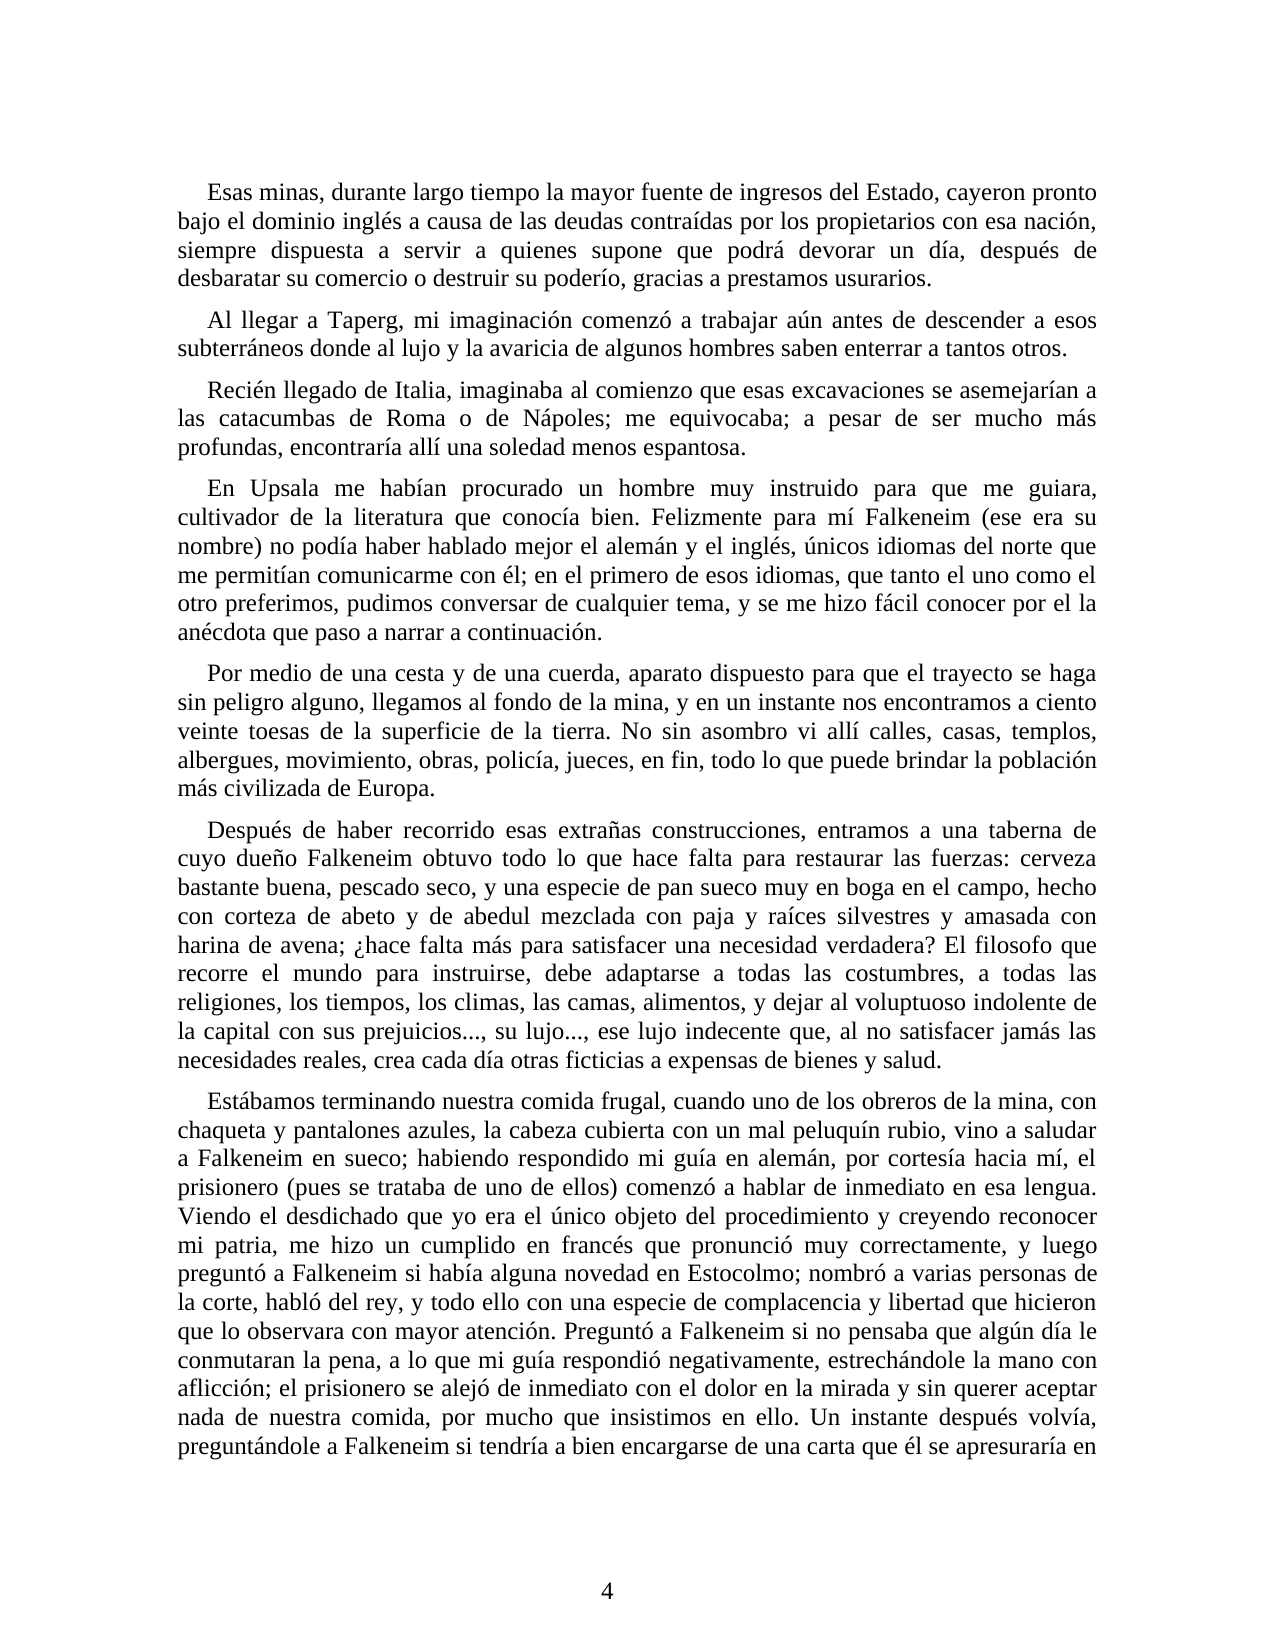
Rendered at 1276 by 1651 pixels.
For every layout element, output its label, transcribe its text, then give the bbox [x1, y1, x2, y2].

text En Upsala me habían procurado un hombre muy instruido para que me guiara, cultivador de la literatura que conocía bien. Felizmente para mí Falkeneim (ese era su nombre) no podía haber hablado mejor el alemán y el inglés, únicos idiomas del norte que me permitían comunicarme con él; en el primero de esos idiomas, que tanto el uno como el otro preferimos, pudimos conversar de cualquier tema, y se me hizo fácil conocer por el la anécdota que paso a narrar a continuación. [177, 473, 1098, 646]
text Al llegar a Taperg, mi imaginación comenzó a trabajar aún antes de descender a esos subterráneos donde al lujo y la avaricia de algunos hombres saben enterrar a tantos otros. [177, 305, 1098, 362]
text Por medio de una cesta y de una cuerda, aparato dispuesto para que el trayecto se haga sin peligro alguno, llegamos al fondo de la mina, y en un instante nos encontramos a ciento veinte toesas de la superficie de la tierra. No sin asombro vi allí calles, casas, templos, albergues, movimiento, obras, policía, jueces, en fin, todo lo que puede brindar la población más civilizada de Europa. [177, 658, 1098, 802]
text Recién llegado de Italia, imaginaba al comienzo que esas excavaciones se asemejarían a las catacumbas de Roma o de Nápoles; me equivocaba; a pesar de ser mucho más profundas, encontraría allí una soledad menos espantosa. [177, 375, 1098, 461]
text Después de haber recorrido esas extrañas construcciones, entramos a una taberna de cuyo dueño Falkeneim obtuvo todo lo que hace falta para restaurar las fuerzas: cerveza bastante buena, pescado seco, y una especie de pan sueco muy en boga en el campo, hecho con corteza de abeto y de abedul mezclada con paja y raíces silvestres y amasada con harina de avena; ¿hace falta más para satisfacer una necesidad verdadera? El filosofo que recorre el mundo para instruirse, debe adaptarse a todas las costumbres, a todas las religiones, los tiempos, los climas, las camas, alimentos, y dejar al voluptuoso indolente de la capital con sus prejuicios..., su lujo..., ese lujo indecente que, al no satisfacer jamás las necesidades reales, crea cada día otras ficticias a expensas de bienes y salud. [177, 815, 1098, 1073]
text Estábamos terminando nuestra comida frugal, cuando uno de los obreros de la mina, con chaqueta y pantalones azules, la cabeza cubierta con un mal peluquín rubio, vino a saludar a Falkeneim en sueco; habiendo respondido mi guía en alemán, por cortesía hacia mí, el prisionero (pues se trataba de uno de ellos) comenzó a hablar de inmediato en esa lengua. Viendo el desdichado que yo era el único objeto del procedimiento y creyendo reconocer mi patria, me hizo un cumplido en francés que pronunció muy correctamente, y luego preguntó a Falkeneim si había alguna novedad en Estocolmo; nombró a varias personas de la corte, habló del rey, y todo ello con una especie de complacencia y libertad que hicieron que lo observara con mayor atención. Preguntó a Falkeneim si no pensaba que algún día le conmutaran la pena, a lo que mi guía respondió negativamente, estrechándole la mano con aflicción; el prisionero se alejó de inmediato con el dolor en la mirada y sin querer aceptar nada de nuestra comida, por mucho que insistimos en ello. Un instante después volvía, preguntándole a Falkeneim si tendría a bien encargarse de una carta que él se apresuraría en [177, 1086, 1098, 1460]
text Esas minas, durante largo tiempo la mayor fuente de ingresos del Estado, cayeron pronto bajo el dominio inglés a causa de las deudas contraídas por los propietarios con esa nación, siempre dispuesta a servir a quienes supone que podrá devorar un día, después de desbaratar su comercio o destruir su poderío, gracias a prestamos usurarios. [177, 177, 1098, 292]
